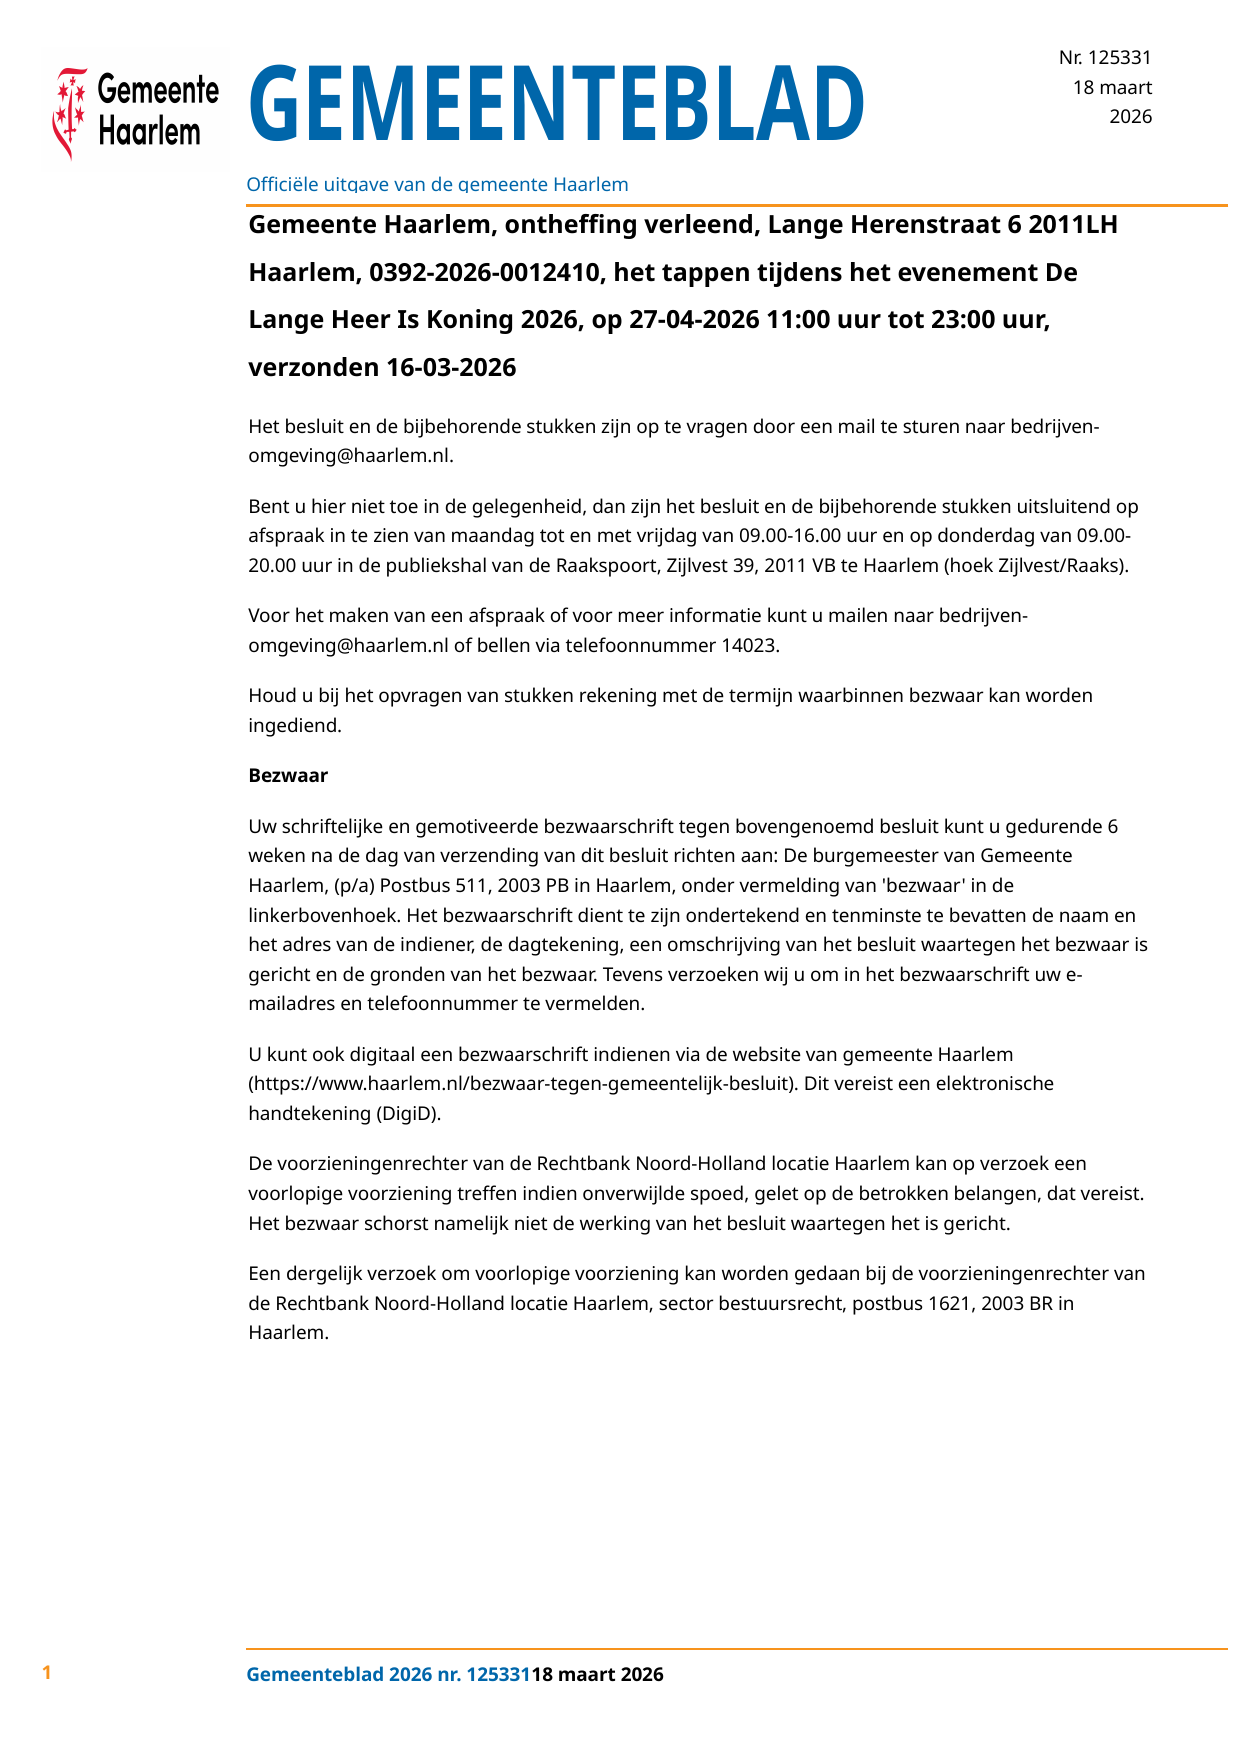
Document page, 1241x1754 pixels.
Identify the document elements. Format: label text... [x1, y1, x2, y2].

text Het besluit en de bijbehorende stukken zijn op te vragen door een mail te sturen naar bedrijven-omgeving@haarlem.nl. [248, 413, 1152, 468]
text De voorzieningenrechter van de Rechtbank Noord-Holland locatie Haarlem kan op verzoek een voorlopige voorziening treffen indien onverwijlde spoed, gelet op de betrokken belangen, dat vereist. Het bezwaar schorst namelijk niet de werking van het besluit waartegen het is gericht. [248, 1151, 1152, 1236]
text Voor het maken van een afspraak of voor meer informatie kunt u mailen naar bedrijven-omgeving@haarlem.nl of bellen via telefoonnummer 14023. [248, 603, 1152, 658]
text Uw schriftelijke en gemotiveerde bezwaarschrift tegen bovengenoemd besluit kunt u gedurende 6 weken na de dag van verzending van dit besluit richten aan: De burgemeester van Gemeente Haarlem, (p/a) Postbus 511, 2003 PB in Haarlem, onder vermelding van 'bezwaar' in de linkerbovenhoek. Het bezwaarschrift dient te zijn ondertekend en tenminste te bevatten de naam en het adres van de indiener, de dagtekening, een omschrijving van het besluit waartegen het bezwaar is gericht en de gronden van het bezwaar. Tevens verzoeken wij u om in het bezwaarschrift uw e-mailadres en telefoonnummer te vermelden. [248, 813, 1152, 1016]
text Houd u bij het opvragen van stukken rekening met de termijn waarbinnen bezwaar kan worden ingediend. [248, 683, 1152, 738]
text Een dergelijk verzoek om voorlopige voorziening kan worden gedaan bij de voorzieningenrechter van de Rechtbank Noord-Holland locatie Haarlem, sector bestuursrecht, postbus 1621, 2003 BR in Haarlem. [248, 1260, 1152, 1345]
text Bezwaar [248, 763, 1152, 788]
text Bent u hier niet toe in de gelegenheid, dan zijn het besluit en de bijbehorende stukken uitsluitend op afspraak in te zien van maandag tot en met vrijdag van 09.00-16.00 uur en op donderdag van 09.00-20.00 uur in de publiekshal van de Raakspoort, Zijlvest 39, 2011 VB te Haarlem (hoek Zijlvest/Raaks). [248, 493, 1152, 578]
text Gemeente Haarlem, ontheffing verleend, Lange Herenstraat 6 2011LH Haarlem, 0392-2026-0012410, het tappen tijdens het evenement De Lange Heer Is Koning 2026, op 27-04-2026 11:00 uur tot 23:00 uur, verzonden 16-03-2026 [248, 207, 1152, 384]
text U kunt ook digitaal een bezwaarschrift indienen via de website van gemeente Haarlem (https://www.haarlem.nl/bezwaar-tegen-gemeentelijk-besluit). Dit vereist een elektronische handtekening (DigiD). [248, 1041, 1152, 1126]
picture [41, 47, 231, 172]
